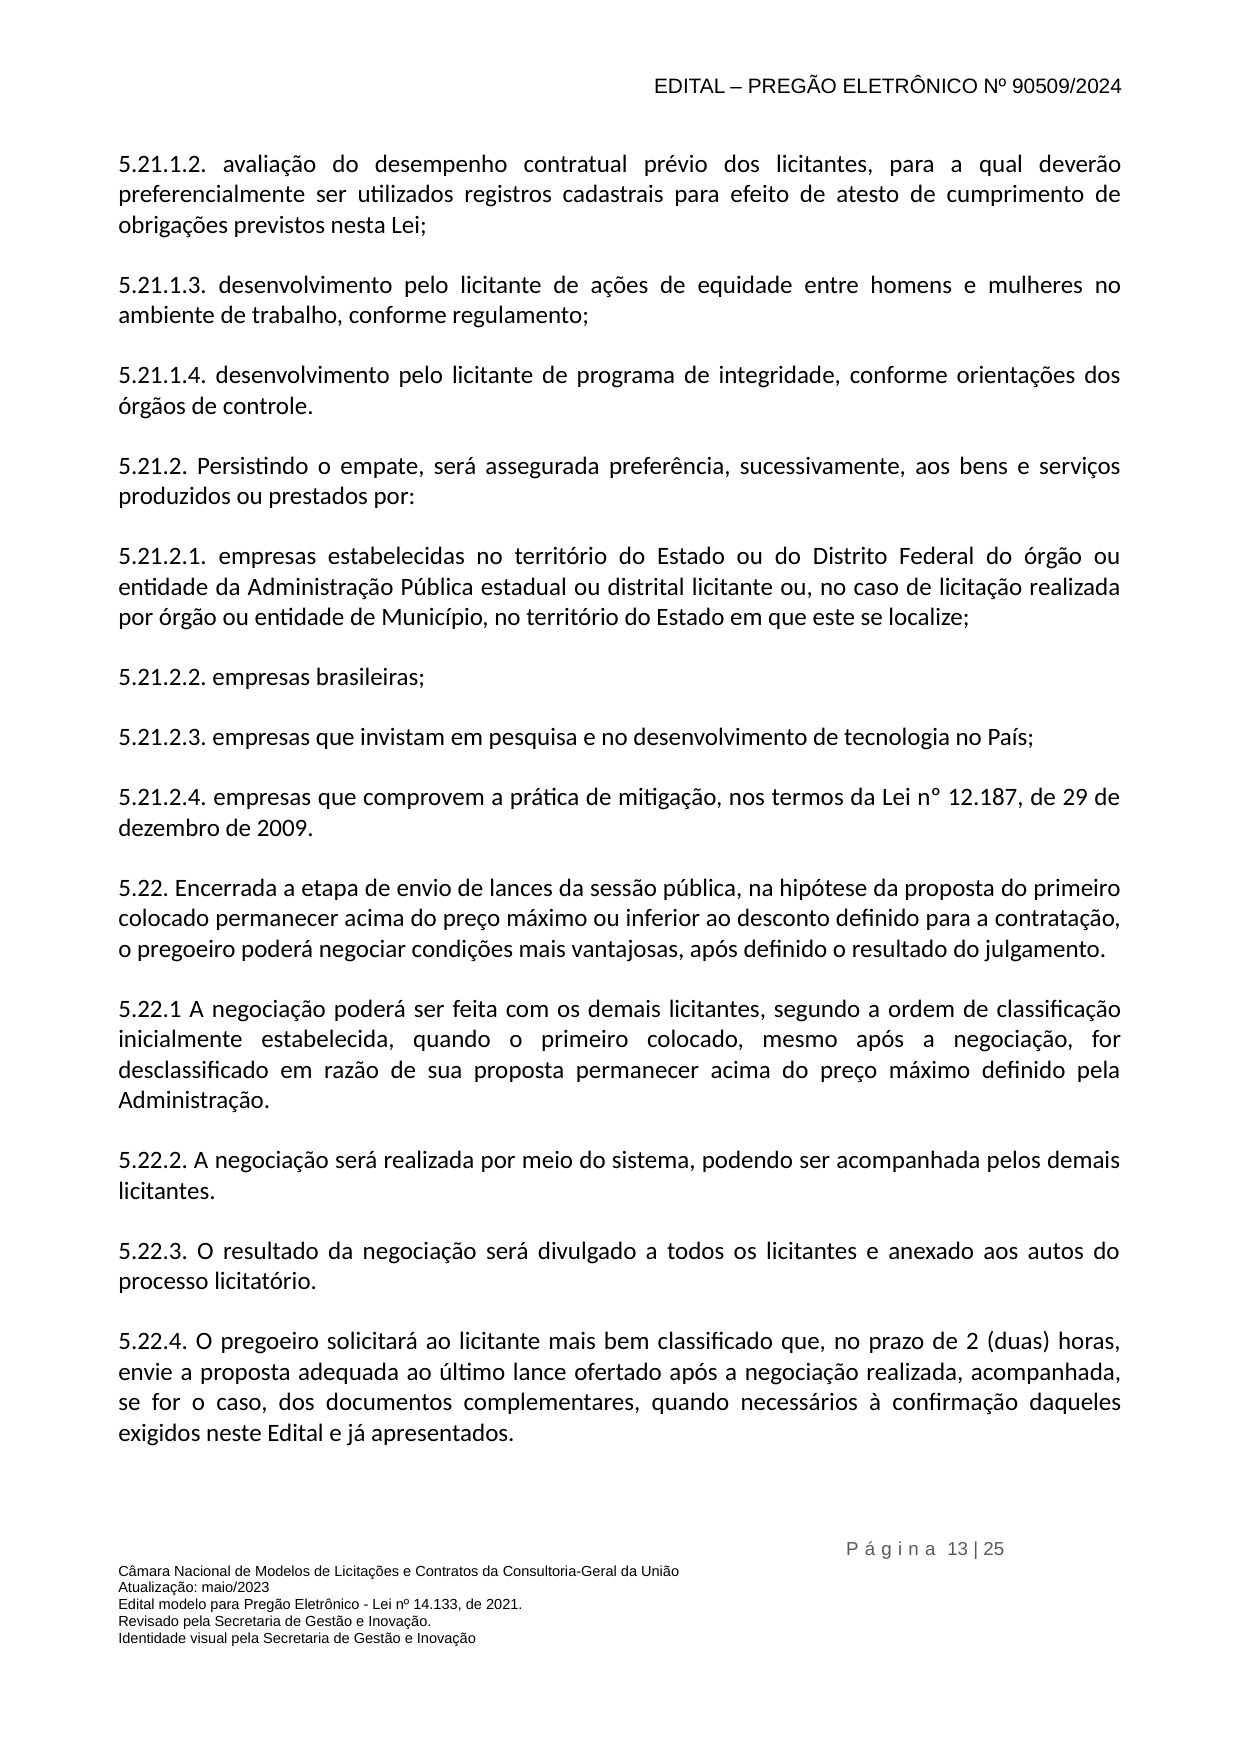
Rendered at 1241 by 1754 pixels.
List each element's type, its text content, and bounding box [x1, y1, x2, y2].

text 5.21.2.3. empresas que invistam em pesquisa e no desenvolvimento de tecnologia no País; [118, 721, 1122, 752]
text 5.21.1.3. desenvolvimento pelo licitante de ações de equidade entre homens e mulheres no ambiente de trabalho, conforme regulamento; [118, 269, 1122, 330]
text 5.21.2.4. empresas que comprovem a prática de mitigação, nos termos da Lei nº 12.187, de 29 de dezembro de 2009. [118, 781, 1122, 842]
text 5.21.2.1. empresas estabelecidas no território do Estado ou do Distrito Federal do órgão ou entidade da Administração Pública estadual ou distrital licitante ou, no caso de licitação realizada por órgão ou entidade de Município, no território do Estado em que este se localize; [118, 540, 1122, 632]
text 5.21.1.4. desenvolvimento pelo licitante de programa de integridade, conforme orientações dos órgãos de controle. [118, 359, 1122, 420]
text 5.21.2.2. empresas brasileiras; [118, 661, 1122, 692]
text 5.21.2. Persistindo o empate, será assegurada preferência, sucessivamente, aos bens e serviços produzidos ou prestados por: [118, 450, 1122, 511]
text 5.22.2. A negociação será realizada por meio do sistema, podendo ser acompanhada pelos demais licitantes. [118, 1144, 1122, 1206]
text 5.22. Encerrada a etapa de envio de lances da sessão pública, na hipótese da proposta do primeiro colocado permanecer acima do preço máximo ou inferior ao desconto definido para a contratação, o pregoeiro poderá negociar condições mais vantajosas, após definido o resultado do julgamento. [118, 872, 1122, 963]
text 5.22.3. O resultado da negociação será divulgado a todos os licitantes e anexado aos autos do processo licitatório. [118, 1235, 1122, 1296]
text 5.22.4. O pregoeiro solicitará ao licitante mais bem classificado que, no prazo de 2 (duas) horas, envie a proposta adequada ao último lance ofertado após a negociação realizada, acompanhada, se for o caso, dos documentos complementares, quando necessários à confirmação daqueles exigidos neste Edital e já apresentados. [118, 1326, 1122, 1448]
text 5.21.1.2. avaliação do desempenho contratual prévio dos licitantes, para a qual deverão preferencialmente ser utilizados registros cadastrais para efeito de atesto de cumprimento de obrigações previstos nesta Lei; [118, 148, 1122, 239]
text 5.22.1 A negociação poderá ser feita com os demais licitantes, segundo a ordem de classificação inicialmente estabelecida, quando o primeiro colocado, mesmo após a negociação, for desclassificado em razão de sua proposta permanecer acima do preço máximo definido pela Administração. [118, 993, 1122, 1115]
